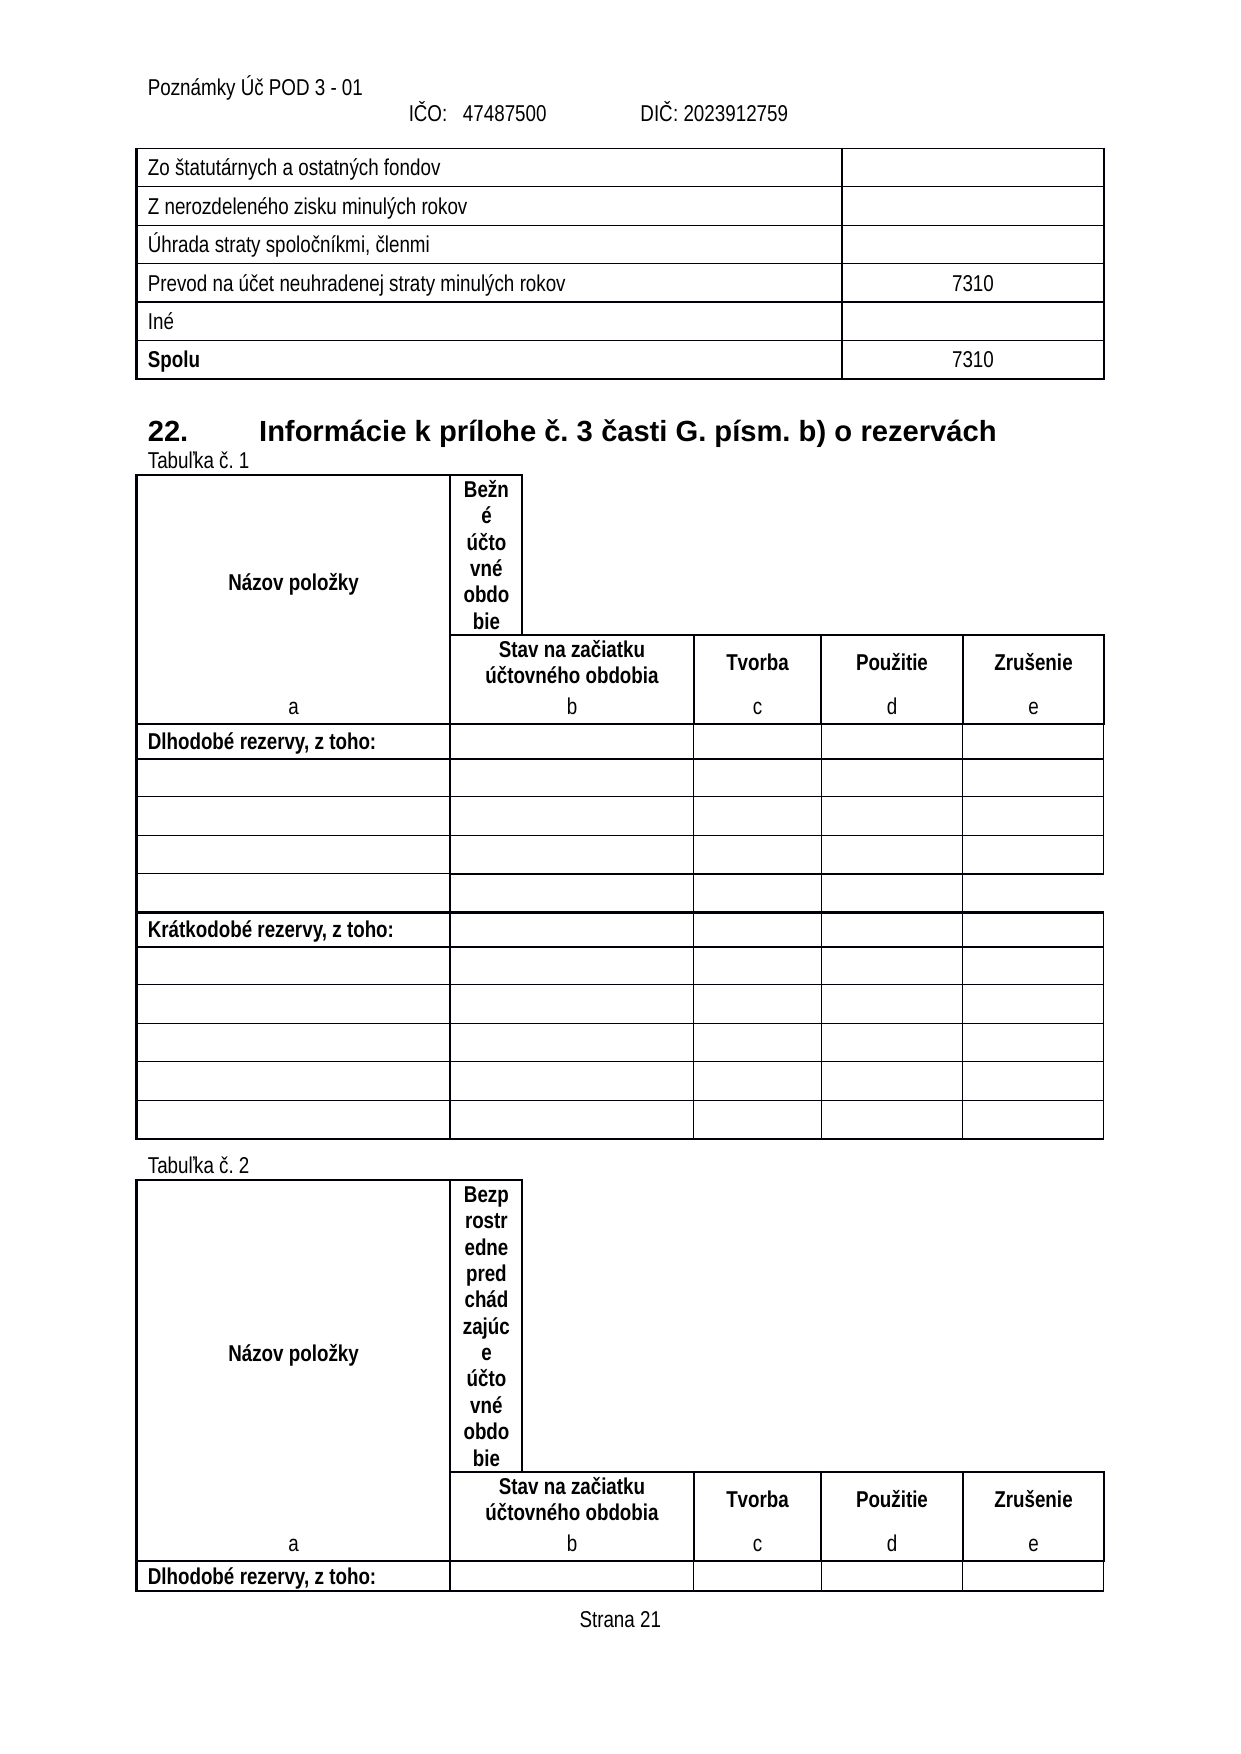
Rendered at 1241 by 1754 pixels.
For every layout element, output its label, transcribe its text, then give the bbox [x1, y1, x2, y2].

table_header Názov položky [138, 1181, 449, 1526]
table_cell b [451, 689, 693, 723]
table_cell Zrušenie [964, 1473, 1103, 1526]
table_cell [451, 1062, 693, 1099]
table_cell [451, 725, 693, 758]
table_cell [451, 1024, 693, 1061]
table_cell [963, 797, 1103, 834]
table_cell [843, 226, 1103, 263]
table_cell Iné [138, 303, 841, 340]
table_cell 7310 [843, 341, 1103, 378]
table_cell Zrušenie [964, 636, 1103, 689]
table_cell [843, 303, 1103, 340]
list Informácie k prílohe č. 3 časti G. písm. b) o rezervách [148, 414, 1092, 447]
table_cell [822, 1062, 962, 1099]
table_cell [822, 948, 962, 984]
table_cell [963, 836, 1103, 873]
table_cell [963, 725, 1103, 758]
table_cell Z nerozdeleného zisku minulých rokov [138, 187, 841, 224]
table_cell [138, 874, 449, 911]
table_cell Tvorba [695, 636, 820, 689]
table_cell [694, 797, 821, 834]
table_cell Krátkodobé rezervy, z toho: [138, 914, 449, 946]
table_cell [822, 797, 962, 834]
table_cell [963, 1562, 1103, 1589]
table_cell [694, 914, 821, 946]
table_cell Úhrada straty spoločníkmi, členmi [138, 226, 841, 263]
table_cell [963, 948, 1103, 984]
table_cell [451, 760, 693, 796]
table_cell [843, 149, 1103, 186]
table_cell [963, 1101, 1103, 1138]
table_cell [822, 1562, 962, 1589]
table_cell [694, 1024, 821, 1061]
table_header Bežné účtovné obdobie [451, 476, 521, 634]
table_header [821, 474, 963, 634]
table_cell [138, 1062, 449, 1099]
table_cell c [695, 689, 820, 723]
table_cell Spolu [138, 341, 841, 378]
table_cell [138, 760, 449, 796]
table_cell [694, 725, 821, 758]
table_cell [694, 836, 821, 873]
table_cell Prevod na účet neuhradenej straty minulých rokov [138, 264, 841, 301]
table_header [694, 1179, 821, 1471]
table_cell Použitie [822, 636, 962, 689]
table_cell [822, 1024, 962, 1061]
table_cell [822, 1101, 962, 1138]
text Tabuľka č. 1 [148, 447, 1092, 474]
text Tabuľka č. 2 [148, 1152, 1092, 1179]
table_cell [138, 797, 449, 834]
table_cell [138, 985, 449, 1023]
table_cell [822, 836, 962, 873]
table_cell [822, 985, 962, 1023]
table_cell [451, 1562, 693, 1589]
table_cell Stav na začiatku účtovného obdobia [451, 1473, 693, 1526]
table_cell [843, 187, 1103, 224]
table_cell [138, 836, 449, 873]
table_cell [694, 760, 821, 796]
table_cell [694, 875, 821, 911]
table_cell [822, 875, 962, 911]
table_header Bezprostredne predchádzajúce účtovné obdobie [451, 1181, 521, 1471]
table_cell [451, 875, 693, 911]
table_header [523, 1179, 693, 1471]
table_cell Dlhodobé rezervy, z toho: [138, 725, 449, 758]
table_cell [963, 1062, 1103, 1099]
table_cell [694, 1562, 821, 1589]
table_cell Tvorba [695, 1473, 820, 1526]
table_cell [451, 914, 693, 946]
table_cell [138, 948, 449, 984]
table_cell d [822, 1526, 962, 1560]
table_cell e [964, 1526, 1103, 1560]
table_cell [963, 1024, 1103, 1061]
table_cell e [964, 689, 1103, 723]
table_cell Dlhodobé rezervy, z toho: [138, 1562, 449, 1589]
table_cell [822, 760, 962, 796]
table_cell [138, 1024, 449, 1061]
table_cell Zo štatutárnych a ostatných fondov [138, 149, 841, 186]
table_header [963, 474, 1104, 634]
table_cell [694, 985, 821, 1023]
table_cell 7310 [843, 264, 1103, 301]
table_cell c [695, 1526, 820, 1560]
table_header [963, 1179, 1104, 1471]
table_cell [822, 725, 962, 758]
table_cell Stav na začiatku účtovného obdobia [451, 636, 693, 689]
table_cell [451, 985, 693, 1023]
table_cell d [822, 689, 962, 723]
table_cell [451, 836, 693, 873]
table_cell [822, 914, 962, 946]
table_cell a [138, 1526, 449, 1560]
table_cell [963, 985, 1103, 1023]
table_cell [451, 948, 693, 984]
table_cell [963, 875, 1104, 911]
table_cell [963, 760, 1103, 796]
table_cell [694, 948, 821, 984]
table_header [523, 474, 693, 634]
table_cell [963, 914, 1103, 946]
table_cell [451, 797, 693, 834]
table_cell a [138, 689, 449, 723]
table_header [821, 1179, 963, 1471]
table_header [694, 474, 821, 634]
table_cell b [451, 1526, 693, 1560]
table_cell Použitie [822, 1473, 962, 1526]
table_header Názov položky [138, 476, 449, 689]
table_cell [138, 1101, 449, 1138]
table_cell [694, 1101, 821, 1138]
table_cell [694, 1062, 821, 1099]
table_cell [451, 1101, 693, 1138]
